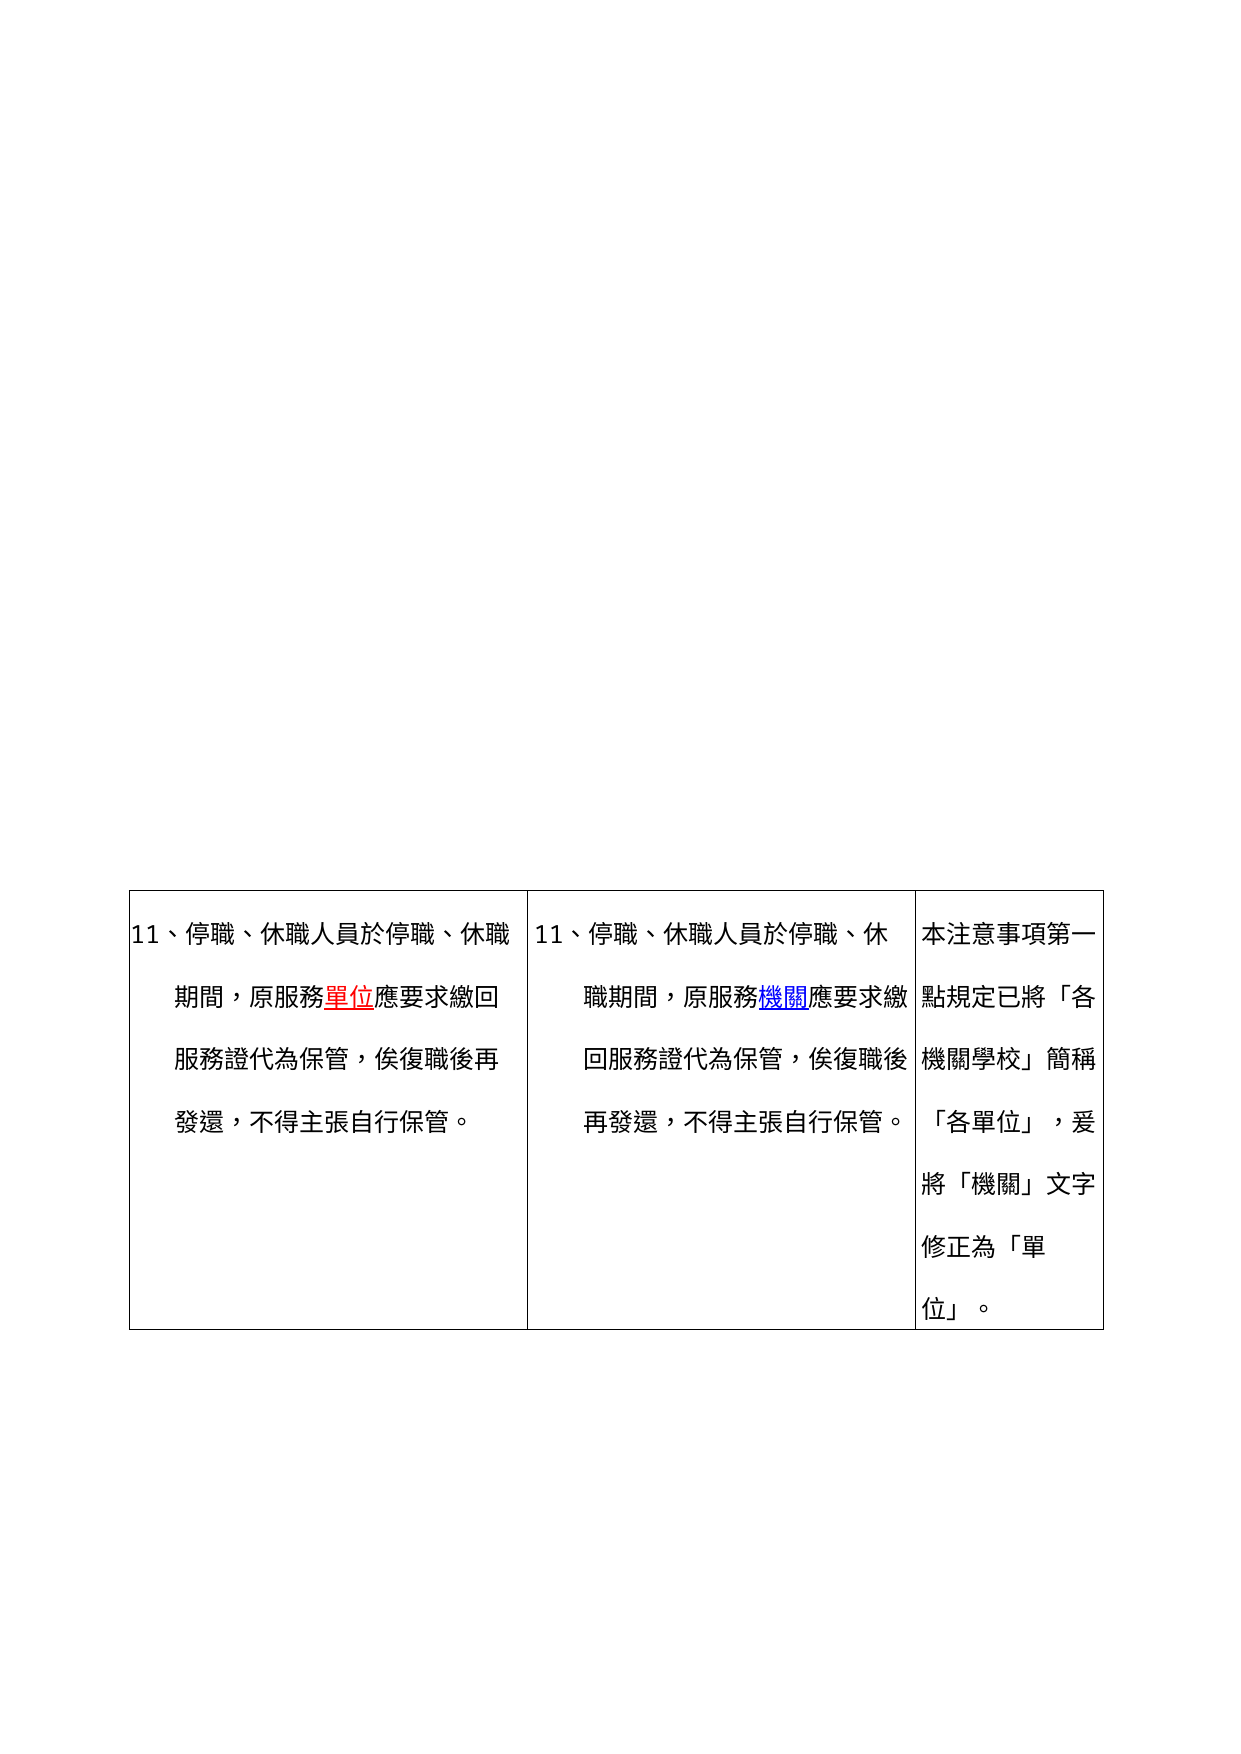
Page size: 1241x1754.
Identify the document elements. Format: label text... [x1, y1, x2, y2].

table_cell 停職、休職人員於停職、休職期間，原服務機關應要求繳回服務證代為保管，俟復職後再發還，不得主張自行保管。 [528, 891, 915, 1329]
table_cell 停職、休職人員於停職、休職期間，原服務單位應要求繳回服務證代為保管，俟復職後再發還，不得主張自行保管。 [130, 891, 527, 1329]
table_cell 本注意事項第一點規定已將「各機關學校」簡稱「各單位」，爰將「機關」文字修正為「單位」。 [916, 891, 1103, 1329]
